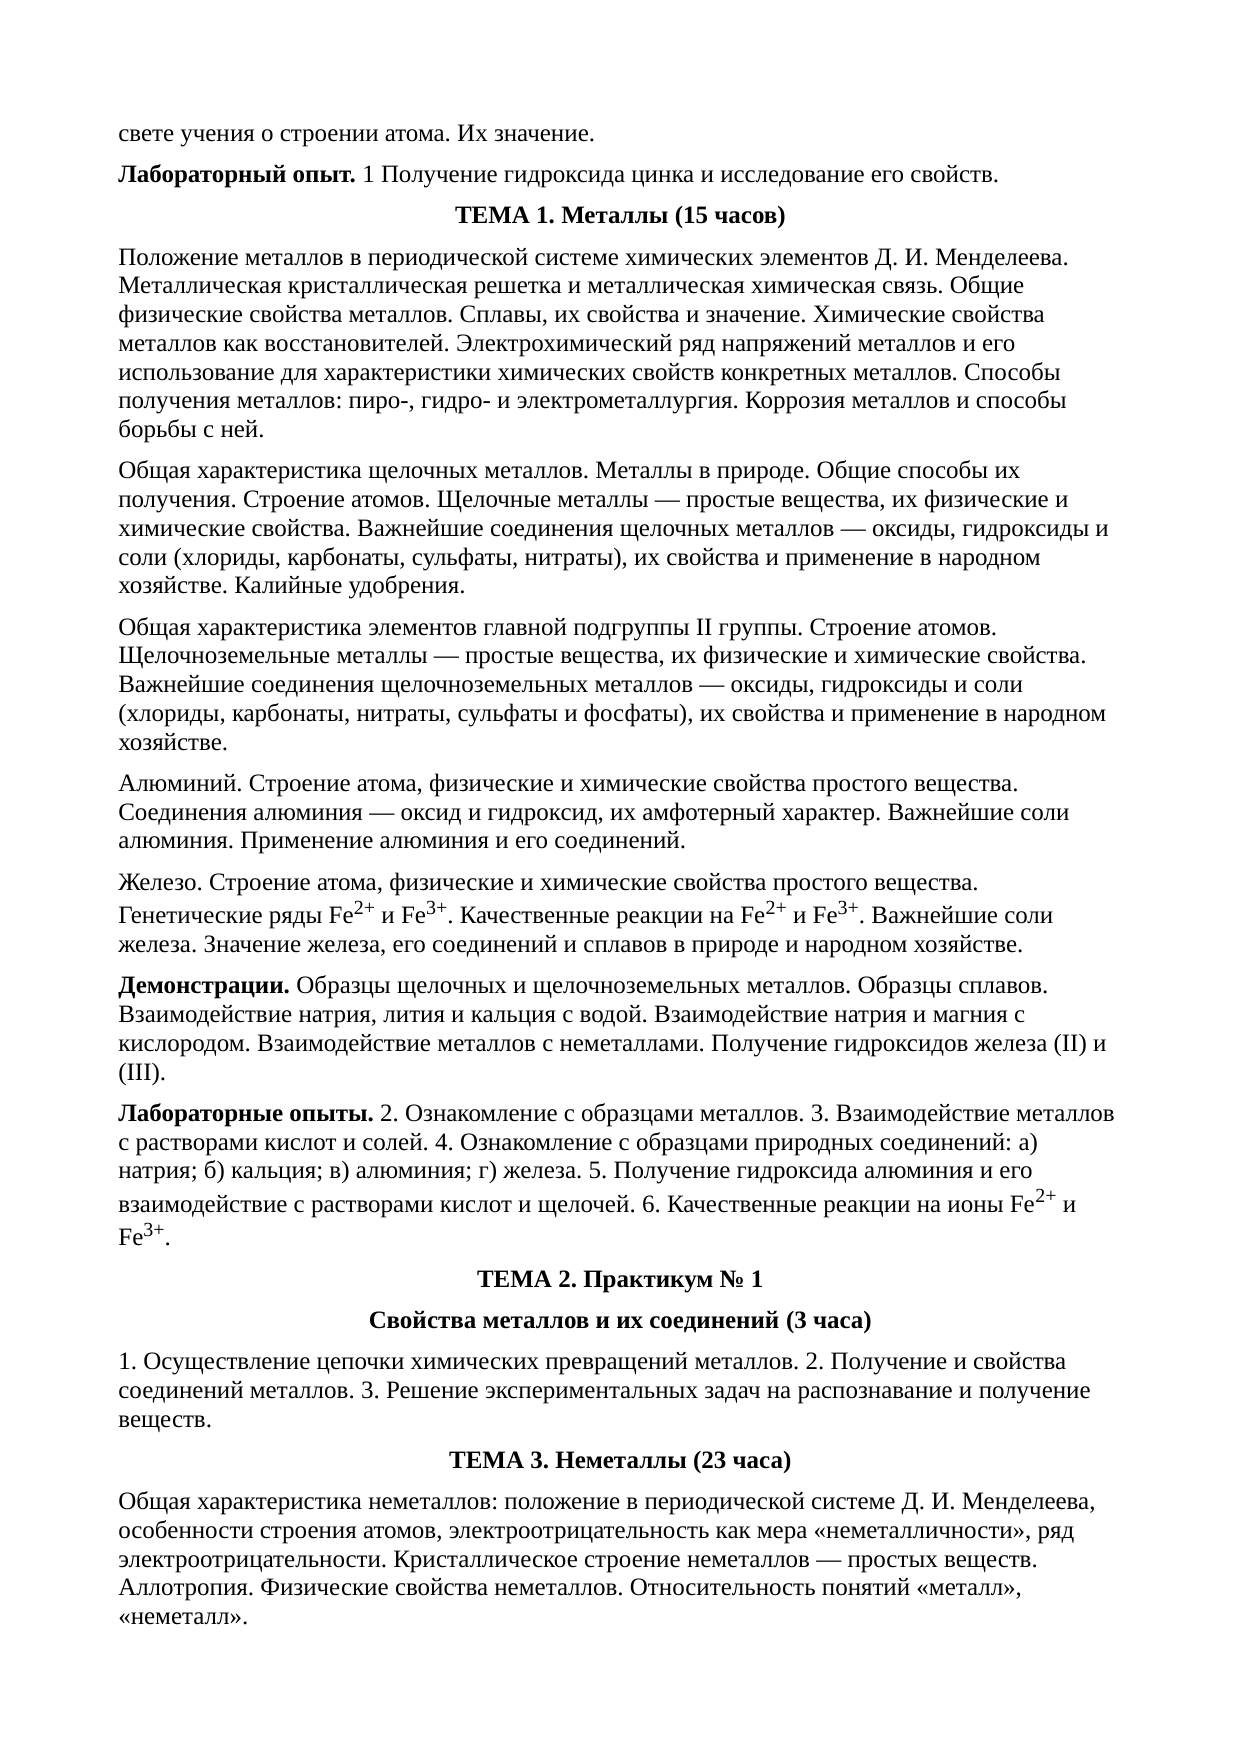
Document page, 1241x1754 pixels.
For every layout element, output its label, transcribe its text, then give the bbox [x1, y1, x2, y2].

text Свойства металлов и их соединений (3 часа) [118, 1305, 1122, 1334]
text ТЕМА 1. Металлы (15 часов) [118, 201, 1122, 229]
text свете учения о строении атома. Их значение. [118, 118, 1122, 147]
text Демонстрации. Образцы щелочных и щелочноземельных металлов. Образцы сплавов. Взаимодействие натрия, лития и кальция с водой. Взаимодействие натрия и магния с кислородом. Взаимодействие металлов с неметаллами. Получение гидроксидов железа (II) и (III). [118, 970, 1122, 1085]
text Общая характеристика неметаллов: положение в периодической системе Д. И. Менделеева, особенности строения атомов, электроотрицательность как мера «неметалличности», ряд электроотрицательности. Кристаллическое строение неметаллов — простых веществ. Аллотропия. Физические свойства неметаллов. Относительность понятий «металл», «неметалл». [118, 1486, 1122, 1630]
text Лабораторный опыт. 1 Получение гидроксида цинка и исследование его свойств. [118, 159, 1122, 188]
text Лабораторные опыты. 2. Ознакомление с образцами металлов. 3. Взаимодействие металлов с растворами кислот и солей. 4. Ознакомление с образцами природных соединений: а) натрия; б) кальция; в) алюминия; г) железа. 5. Получение гидроксида алюминия и его взаимодействие с растворами кислот и щелочей. 6. Качественные реакции на ионы Fe2+ и Fe3+. [118, 1098, 1122, 1251]
text ТЕМА 3. Неметаллы (23 часа) [118, 1445, 1122, 1474]
text Алюминий. Строение атома, физические и химические свойства простого вещества. Соединения алюминия — оксид и гидроксид, их амфотерный характер. Важнейшие соли алюминия. Применение алюминия и его соединений. [118, 768, 1122, 854]
text Общая характеристика щелочных металлов. Металлы в природе. Общие способы их получения. Строение атомов. Щелочные металлы — простые вещества, их физические и химические свойства. Важнейшие соединения щелочных металлов — оксиды, гидроксиды и соли (хлориды, карбонаты, сульфаты, нитраты), их свойства и применение в народном хозяйстве. Калийные удобрения. [118, 456, 1122, 599]
text Железо. Строение атома, физические и химические свойства простого вещества. Генетические ряды Fe2+ и Fe3+. Качественные реакции на Fe2+ и Fe3+. Важнейшие соли железа. Значение железа, его соединений и сплавов в природе и народном хозяйстве. [118, 867, 1122, 958]
text 1. Осуществление цепочки химических превращений металлов. 2. Получение и свойства соединений металлов. 3. Решение экспериментальных задач на распознавание и получение веществ. [118, 1346, 1122, 1432]
text ТЕМА 2. Практикум № 1 [118, 1264, 1122, 1292]
text Общая характеристика элементов главной подгруппы II группы. Строение атомов. Щелочноземельные металлы — простые вещества, их физические и химические свойства. Важнейшие соединения щелочноземельных металлов — оксиды, гидроксиды и соли (хлориды, карбонаты, нитраты, сульфаты и фосфаты), их свойства и применение в народном хозяйстве. [118, 612, 1122, 756]
text Положение металлов в периодической системе химических элементов Д. И. Менделеева. Металлическая кристаллическая решетка и металлическая химическая связь. Общие физические свойства металлов. Сплавы, их свойства и значение. Химические свойства металлов как восстановителей. Электрохимический ряд напряжений металлов и его использование для характеристики химических свойств конкретных металлов. Способы получения металлов: пиро-, гидро- и электрометаллургия. Коррозия металлов и способы борьбы с ней. [118, 242, 1122, 443]
